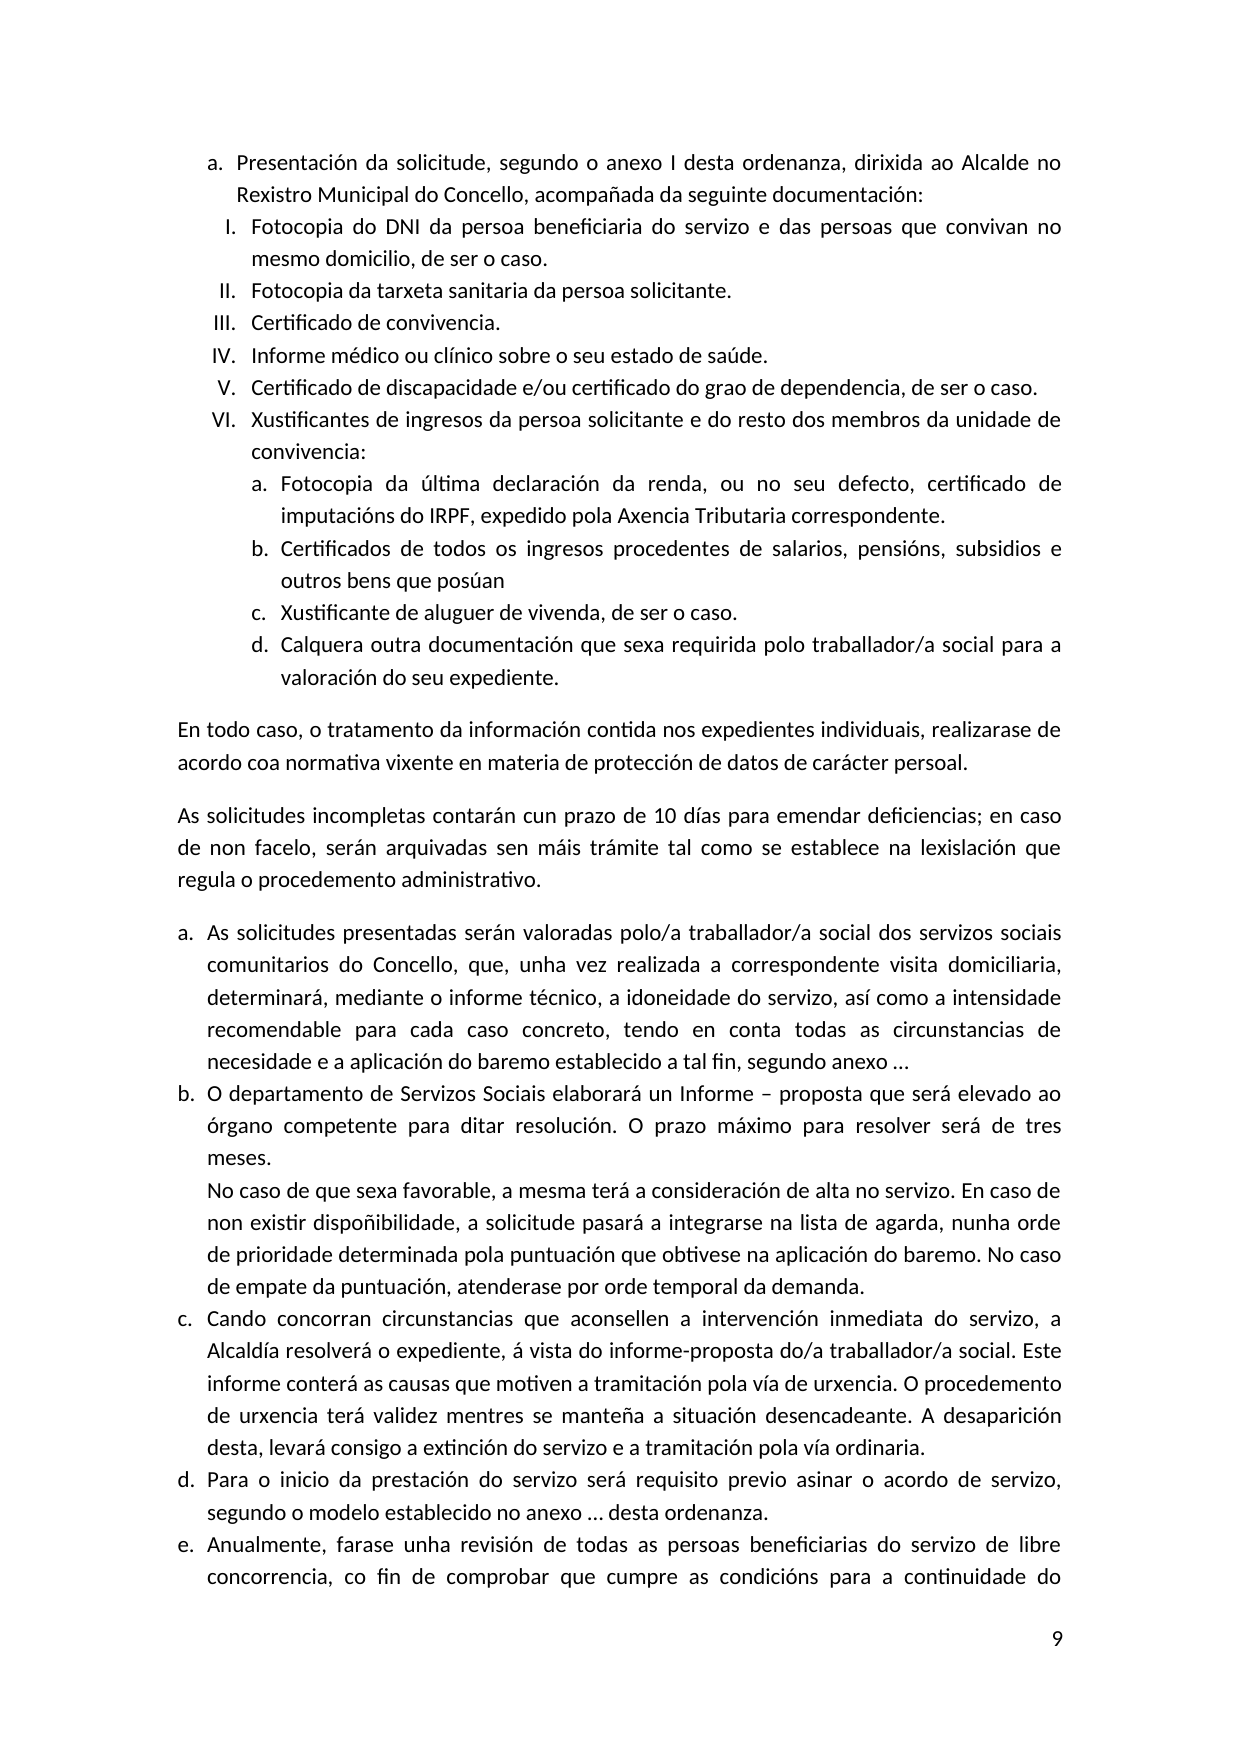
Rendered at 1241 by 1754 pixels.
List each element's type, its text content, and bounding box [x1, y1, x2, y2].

list Fotocopia da última declaración da renda, ou no seu defecto, certificado de imputacións do IRPF, expedido pola Axencia Tributaria correspondente. [251, 469, 1063, 530]
list Certificado de convivencia. [236, 308, 1063, 337]
list O departamento de Servizos Sociais elaborará un Informe – proposta que será elevado ao órgano competente para ditar resolución. O prazo máximo para resolver será de tres meses. [177, 1079, 1063, 1172]
list Fotocopia do DNI da persoa beneficiaria do servizo e das persoas que convivan no mesmo domicilio, de ser o caso. [236, 212, 1063, 272]
text En todo caso, o tratamento da información contida nos expedientes individuais, realizarase de acordo coa normativa vixente en materia de protección de datos de carácter persoal. [177, 716, 1063, 776]
list Calquera outra documentación que sexa requirida polo traballador/a social para a valoración do seu expediente. [251, 630, 1063, 691]
list As solicitudes presentadas serán valoradas polo/a traballador/a social dos servizos sociais comunitarios do Concello, que, unha vez realizada a correspondente visita domiciliaria, determinará, mediante o informe técnico, a idoneidade do servizo, así como a intensidade recomendable para cada caso concreto, tendo en conta todas as circunstancias de necesidade e a aplicación do baremo establecido a tal fin, segundo anexo … [177, 918, 1063, 1075]
list Anualmente, farase unha revisión de todas as persoas beneficiarias do servizo de libre concorrencia, co fin de comprobar que cumpre as condicións para a continuidade do [177, 1530, 1063, 1590]
list Presentación da solicitude, segundo o anexo I desta ordenanza, dirixida ao Alcalde no Rexistro Municipal do Concello, acompañada da seguinte documentación: [207, 148, 1063, 208]
list Xustificante de aluguer de vivenda, de ser o caso. [251, 598, 1063, 626]
list Cando concorran circunstancias que aconsellen a intervención inmediata do servizo, a Alcaldía resolverá o expediente, á vista do informe-proposta do/a traballador/a social. Este informe conterá as causas que motiven a tramitación pola vía de urxencia. O procedemento de urxencia terá validez mentres se manteña a situación desencadeante. A desaparición desta, levará consigo a extinción do servizo e a tramitación pola vía ordinaria. [177, 1304, 1063, 1461]
list Fotocopia da tarxeta sanitaria da persoa solicitante. [236, 276, 1063, 304]
list Certificados de todos os ingresos procedentes de salarios, pensións, subsidios e outros bens que posúan [251, 534, 1063, 594]
list Para o inicio da prestación do servizo será requisito previo asinar o acordo de servizo, segundo o modelo establecido no anexo … desta ordenanza. [177, 1465, 1063, 1526]
text As solicitudes incompletas contarán cun prazo de 10 días para emendar deficiencias; en caso de non facelo, serán arquivadas sen máis trámite tal como se establece na lexislación que regula o procedemento administrativo. [177, 801, 1063, 893]
list No caso de que sexa favorable, a mesma terá a consideración de alta no servizo. En caso de non existir dispoñibilidade, a solicitude pasará a integrarse na lista de agarda, nunha orde de prioridade determinada pola puntuación que obtivese na aplicación do baremo. No caso de empate da puntuación, atenderase por orde temporal da demanda. [207, 1176, 1063, 1300]
list Informe médico ou clínico sobre o seu estado de saúde. [236, 341, 1063, 369]
list Certificado de discapacidade e/ou certificado do grao de dependencia, de ser o caso. [236, 373, 1063, 401]
list Xustificantes de ingresos da persoa solicitante e do resto dos membros da unidade de convivencia: [236, 405, 1063, 465]
